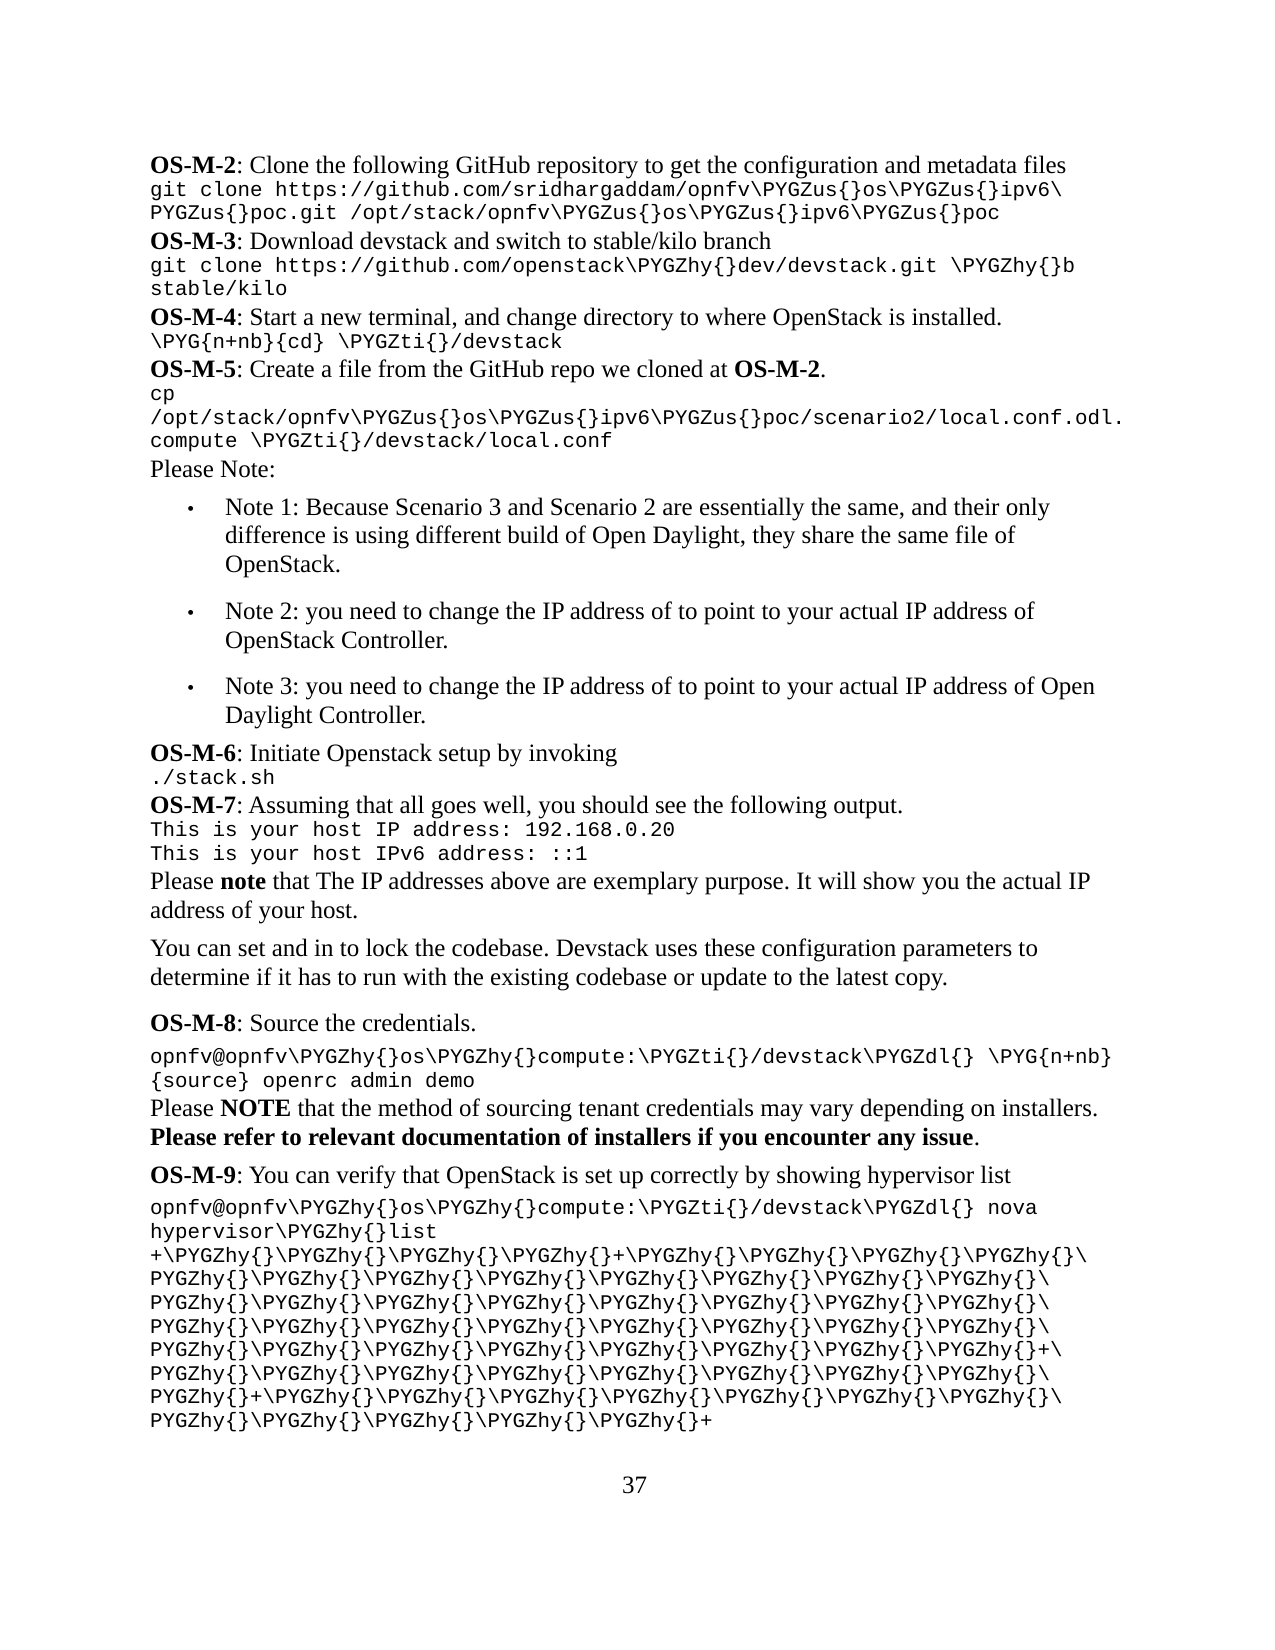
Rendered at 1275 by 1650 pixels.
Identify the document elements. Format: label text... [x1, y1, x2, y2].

list Note 1: Because Scenario 3 and Scenario 2 are essentially the same, and their only difference is using different build of Open Daylight, they share the same file of OpenStack. [187, 492, 1125, 578]
text OS-M-3: Download devstack and switch to stable/kilo branch [150, 226, 1125, 255]
text OS-M-8: Source the credentials. [150, 1008, 1125, 1037]
text opnfv@opnfv\PYGZhy{}os\PYGZhy{}compute:\PYGZti{}/devstack\PYGZdl{} nova hypervisor\PYGZhy{}list [150, 1197, 1125, 1245]
text cp /opt/stack/opnfv\PYGZus{}os\PYGZus{}ipv6\PYGZus{}poc/scenario2/local.conf.odl.compute \PYGZti{}/devstack/local.conf [150, 383, 1125, 454]
text OS-M-9: You can verify that OpenStack is set up correctly by showing hypervisor list [150, 1160, 1125, 1188]
text Please Note: [150, 454, 1125, 483]
text OS-M-6: Initiate Openstack setup by invoking [150, 738, 1125, 767]
text Please NOTE that the method of sourcing tenant credentials may vary depending on installers. Please refer to relevant documentation of installers if you encounter any issue. [150, 1093, 1125, 1151]
text OS-M-4: Start a new terminal, and change directory to where OpenStack is installed. [150, 302, 1125, 331]
text OS-M-2: Clone the following GitHub repository to get the configuration and metadata files [150, 150, 1125, 179]
list Note 3: you need to change the IP address of to point to your actual IP address of Open Daylight Controller. [187, 671, 1125, 729]
text OS-M-7: Assuming that all goes well, you should see the following output. [150, 790, 1125, 819]
text This is your host IP address: 192.168.0.20 [150, 819, 1125, 843]
text OS-M-5: Create a file from the GitHub repo we cloned at OS-M-2. [150, 354, 1125, 383]
text git clone https://github.com/openstack\PYGZhy{}dev/devstack.git \PYGZhy{}b stable/kilo [150, 255, 1125, 302]
text ./stack.sh [150, 767, 1125, 790]
text \PYG{n+nb}{cd} \PYGZti{}/devstack [150, 331, 1125, 354]
text This is your host IPv6 address: ::1 [150, 843, 1125, 866]
text opnfv@opnfv\PYGZhy{}os\PYGZhy{}compute:\PYGZti{}/devstack\PYGZdl{} \PYG{n+nb}{source} openrc admin demo [150, 1046, 1125, 1093]
text You can set and in to lock the codebase. Devstack uses these configuration parameters to determine if it has to run with the existing codebase or update to the latest copy. [150, 933, 1125, 990]
text Please note that The IP addresses above are exemplary purpose. It will show you the actual IP address of your host. [150, 866, 1125, 924]
text git clone https://github.com/sridhargaddam/opnfv\PYGZus{}os\PYGZus{}ipv6\PYGZus{}poc.git /opt/stack/opnfv\PYGZus{}os\PYGZus{}ipv6\PYGZus{}poc [150, 179, 1125, 226]
text +\PYGZhy{}\PYGZhy{}\PYGZhy{}\PYGZhy{}+\PYGZhy{}\PYGZhy{}\PYGZhy{}\PYGZhy{}\PYGZhy{}\PYGZhy{}\PYGZhy{}\PYGZhy{}\PYGZhy{}\PYGZhy{}\PYGZhy{}\PYGZhy{}\PYGZhy{}\PYGZhy{}\PYGZhy{}\PYGZhy{}\PYGZhy{}\PYGZhy{}\PYGZhy{}\PYGZhy{}\PYGZhy{}\PYGZhy{}\PYGZhy{}\PYGZhy{}\PYGZhy{}\PYGZhy{}\PYGZhy{}\PYGZhy{}\PYGZhy{}\PYGZhy{}\PYGZhy{}\PYGZhy{}\PYGZhy{}\PYGZhy{}\PYGZhy{}\PYGZhy{}+\PYGZhy{}\PYGZhy{}\PYGZhy{}\PYGZhy{}\PYGZhy{}\PYGZhy{}\PYGZhy{}\PYGZhy{}\PYGZhy{}+\PYGZhy{}\PYGZhy{}\PYGZhy{}\PYGZhy{}\PYGZhy{}\PYGZhy{}\PYGZhy{}\PYGZhy{}\PYGZhy{}\PYGZhy{}\PYGZhy{}\PYGZhy{}+ [150, 1245, 1125, 1434]
list Note 2: you need to change the IP address of to point to your actual IP address of OpenStack Controller. [187, 596, 1125, 653]
